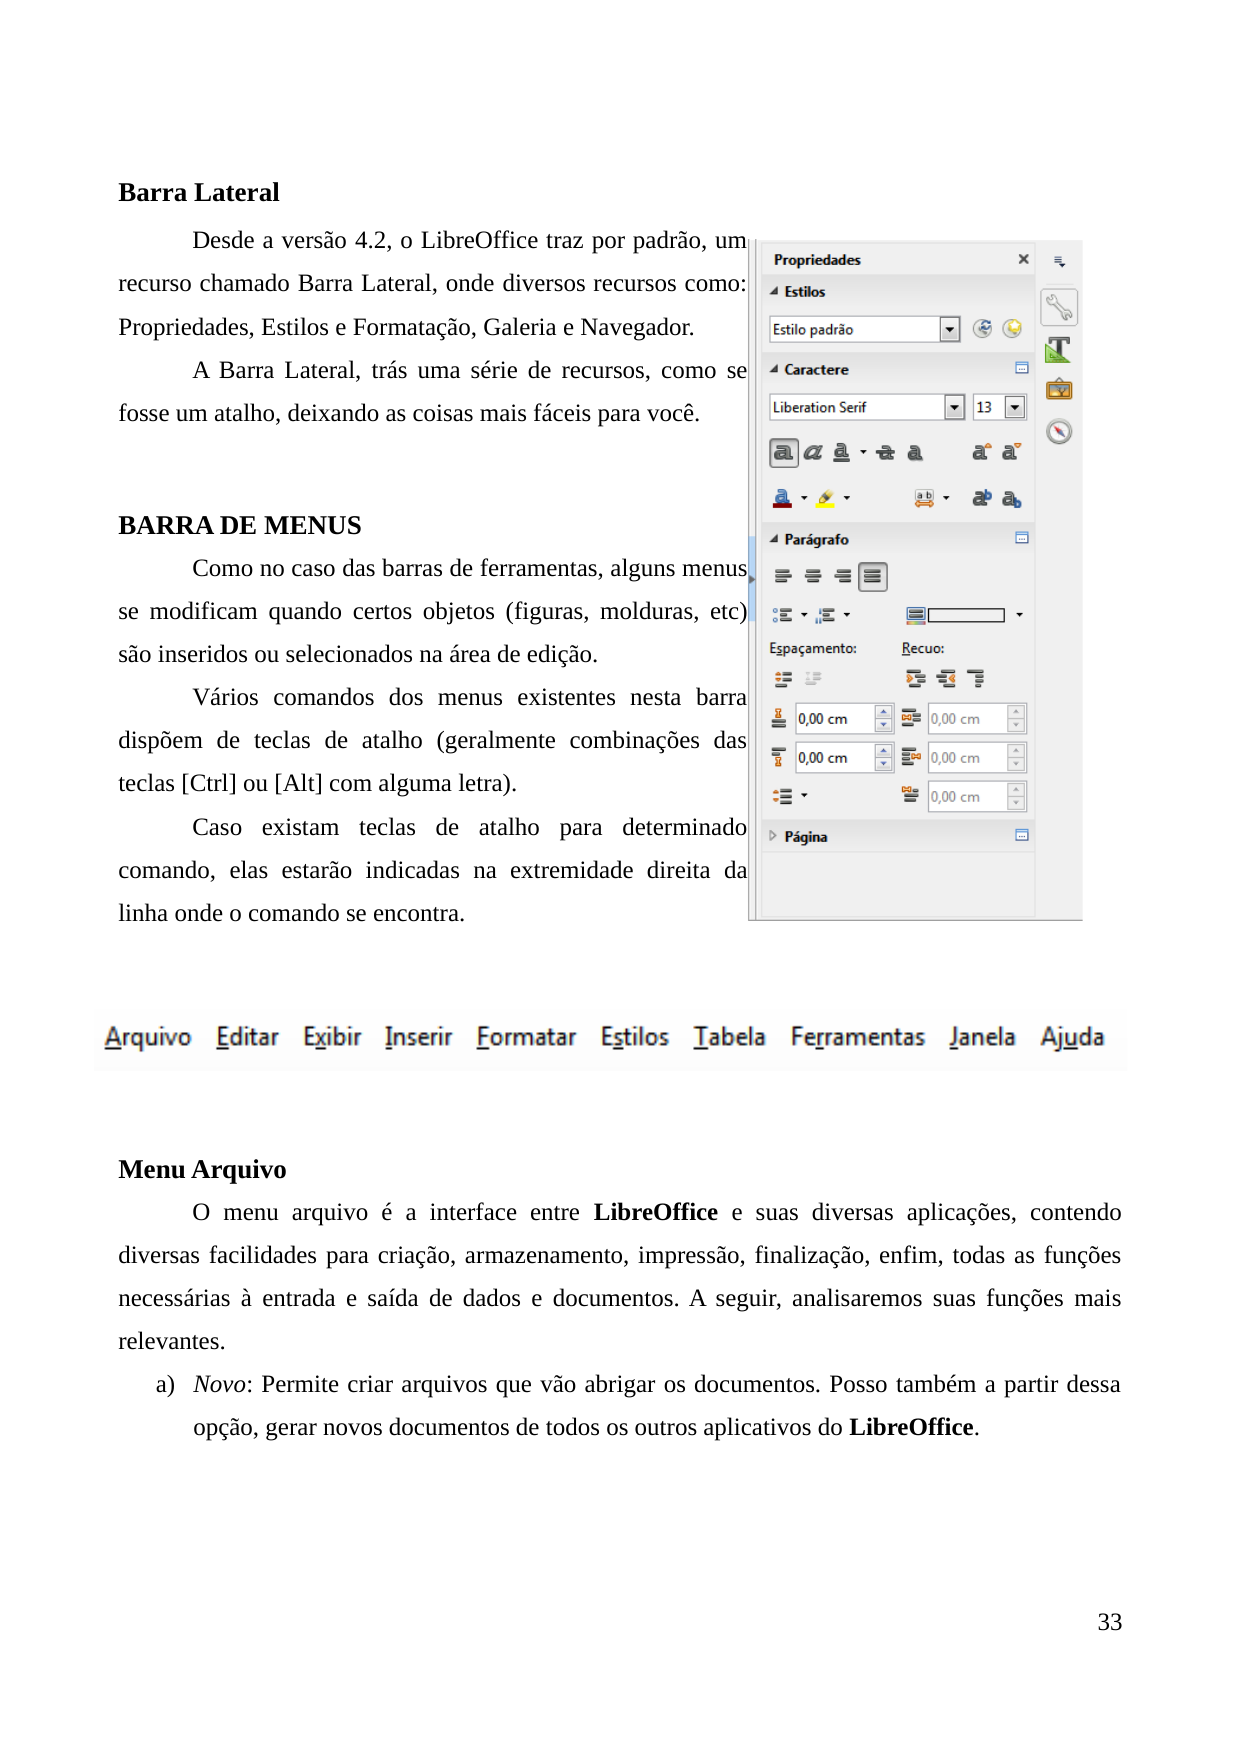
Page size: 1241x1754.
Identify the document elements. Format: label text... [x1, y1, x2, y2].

list Novo: Permite criar arquivos que vão abrigar os documentos. Posso também a partir dessa opção, gerar novos documentos de todos os outros aplicativos do LibreOffice. [156, 1369, 1122, 1441]
text O menu arquivo é a interface entre LibreOffice e suas diversas aplicações, contendo diversas facilidades para criação, armazenamento, impressão, finalização, enfim, todas as funções necessárias à entrada e saída de dados e documentos. A seguir, analisaremos suas funções mais relevantes. [118, 1197, 1122, 1355]
text Vários comandos dos menus existentes nesta barra dispõem de teclas de atalho (geralmente combinações das teclas [Ctrl] ou [Alt] com alguma letra). [118, 682, 747, 797]
text [1083, 682, 1122, 797]
subtitle BARRA DE MENUS [118, 509, 747, 540]
text Barra Lateral [118, 176, 1122, 207]
picture [93, 1008, 1128, 1071]
text Como no caso das barras de ferramentas, alguns menus se modificam quando certos objetos (figuras, molduras, etc) são inseridos ou selecionados na área de edição. [118, 553, 747, 668]
text [1083, 355, 1122, 427]
text [1083, 553, 1122, 668]
subtitle [1083, 509, 1122, 540]
subtitle Menu Arquivo [118, 1153, 1122, 1184]
text Desde a versão 4.2, o LibreOffice traz por padrão, um recurso chamado Barra Lateral, onde diversos recursos como: Propriedades, Estilos e Formatação, Galeria e Navegador. [118, 223, 1122, 340]
text A Barra Lateral, trás uma série de recursos, como se fosse um atalho, deixando as coisas mais fáceis para você. [118, 355, 747, 427]
picture [747, 239, 1083, 921]
text Caso existam teclas de atalho para determinado comando, elas estarão indicadas na extremidade direita da linha onde o comando se encontra. [118, 812, 1122, 927]
